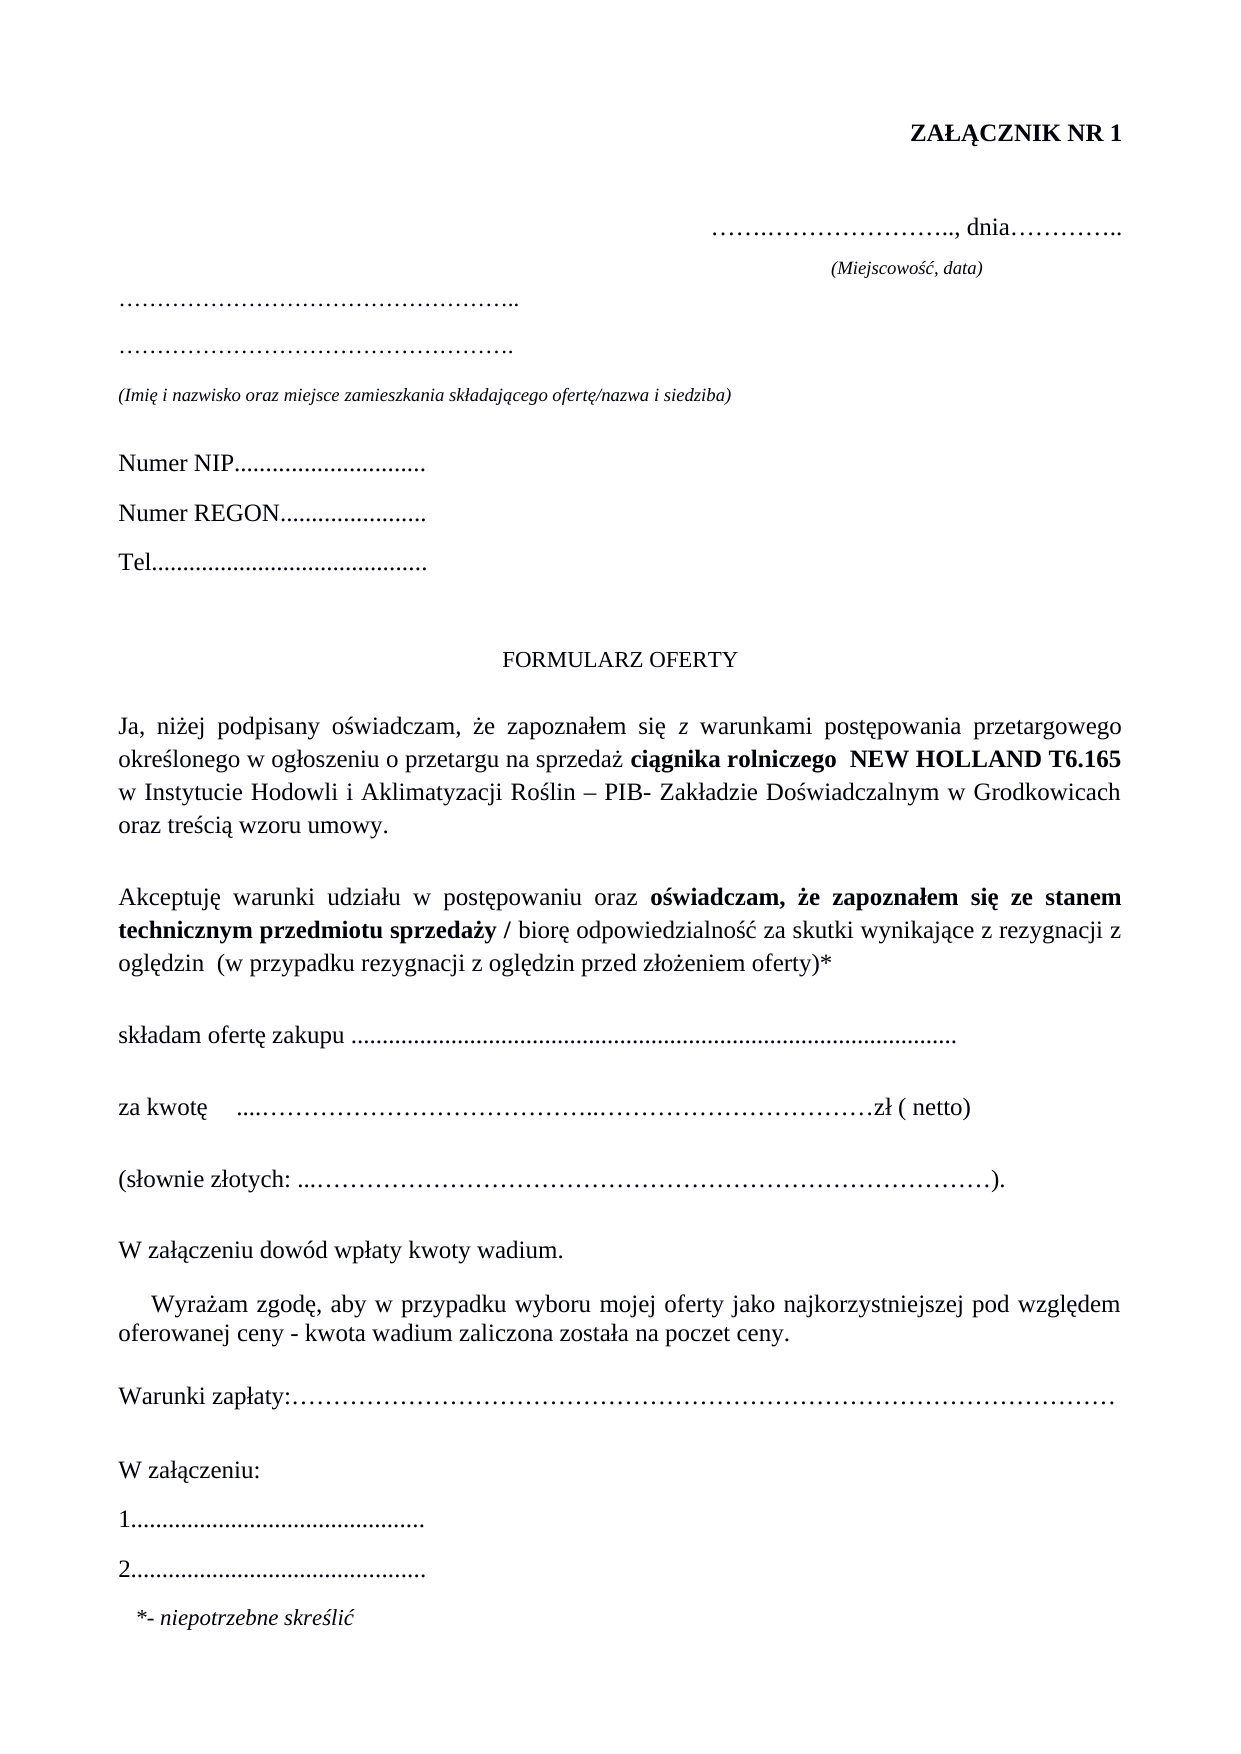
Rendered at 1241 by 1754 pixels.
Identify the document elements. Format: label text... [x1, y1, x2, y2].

text ZAŁĄCZNIK NR 1 [118, 118, 1122, 147]
text (Imię i nazwisko oraz miejsce zamieszkania składającego ofertę/nazwa i siedziba) [118, 383, 1122, 405]
text *- niepotrzebne skreślić [118, 1604, 1122, 1630]
text FORMULARZ OFERTY [118, 646, 1122, 672]
text ……………………………………………. [118, 332, 1122, 359]
text Tel [118, 547, 1122, 576]
text …………………………………………….. [118, 285, 1122, 311]
text (Miejscowość, data) [118, 252, 1122, 280]
text składam ofertę zakupu ................................................................................................. [118, 1020, 1122, 1049]
text za kwotę ....…………………………………..……………………………zł ( netto) [118, 1092, 1122, 1121]
text …….………………….., dnia………….. [118, 212, 1122, 241]
text Numer REGON [118, 498, 1122, 527]
text Akceptuję warunki udziału w postępowaniu oraz oświadczam, że zapoznałem się ze stanem technicznym przedmiotu sprzedaży / biorę odpowiedzialność za skutki wynikające z rezygnacji z oględzin (w przypadku rezygnacji z oględzin przed złożeniem oferty)* [118, 882, 1122, 977]
text Numer NIP [118, 448, 1122, 477]
text Wyrażam zgodę, aby w przypadku wyboru mojej oferty jako najkorzystniejszej pod względem oferowanej ceny - kwota wadium zaliczona została na poczet ceny. [118, 1289, 1122, 1347]
text 1 [118, 1504, 1122, 1533]
text Ja, niżej podpisany oświadczam, że zapoznałem się z warunkami postępowania przetargowego określonego w ogłoszeniu o przetargu na sprzedaż ciągnika rolniczego NEW HOLLAND T6.165 w Instytucie Hodowli i Aklimatyzacji Roślin – PIB- Zakładzie Doświadczalnym w Grodkowicach oraz treścią wzoru umowy. [118, 711, 1122, 839]
text W załączeniu: [118, 1455, 1122, 1484]
text 2 [118, 1554, 1122, 1583]
text W załączeniu dowód wpłaty kwoty wadium. [118, 1236, 1122, 1264]
text (słownie złotych: ...………………………………………………………………………). [118, 1164, 1122, 1192]
text Warunki zapłaty:……………………………………………………………………………………… [118, 1381, 1122, 1409]
